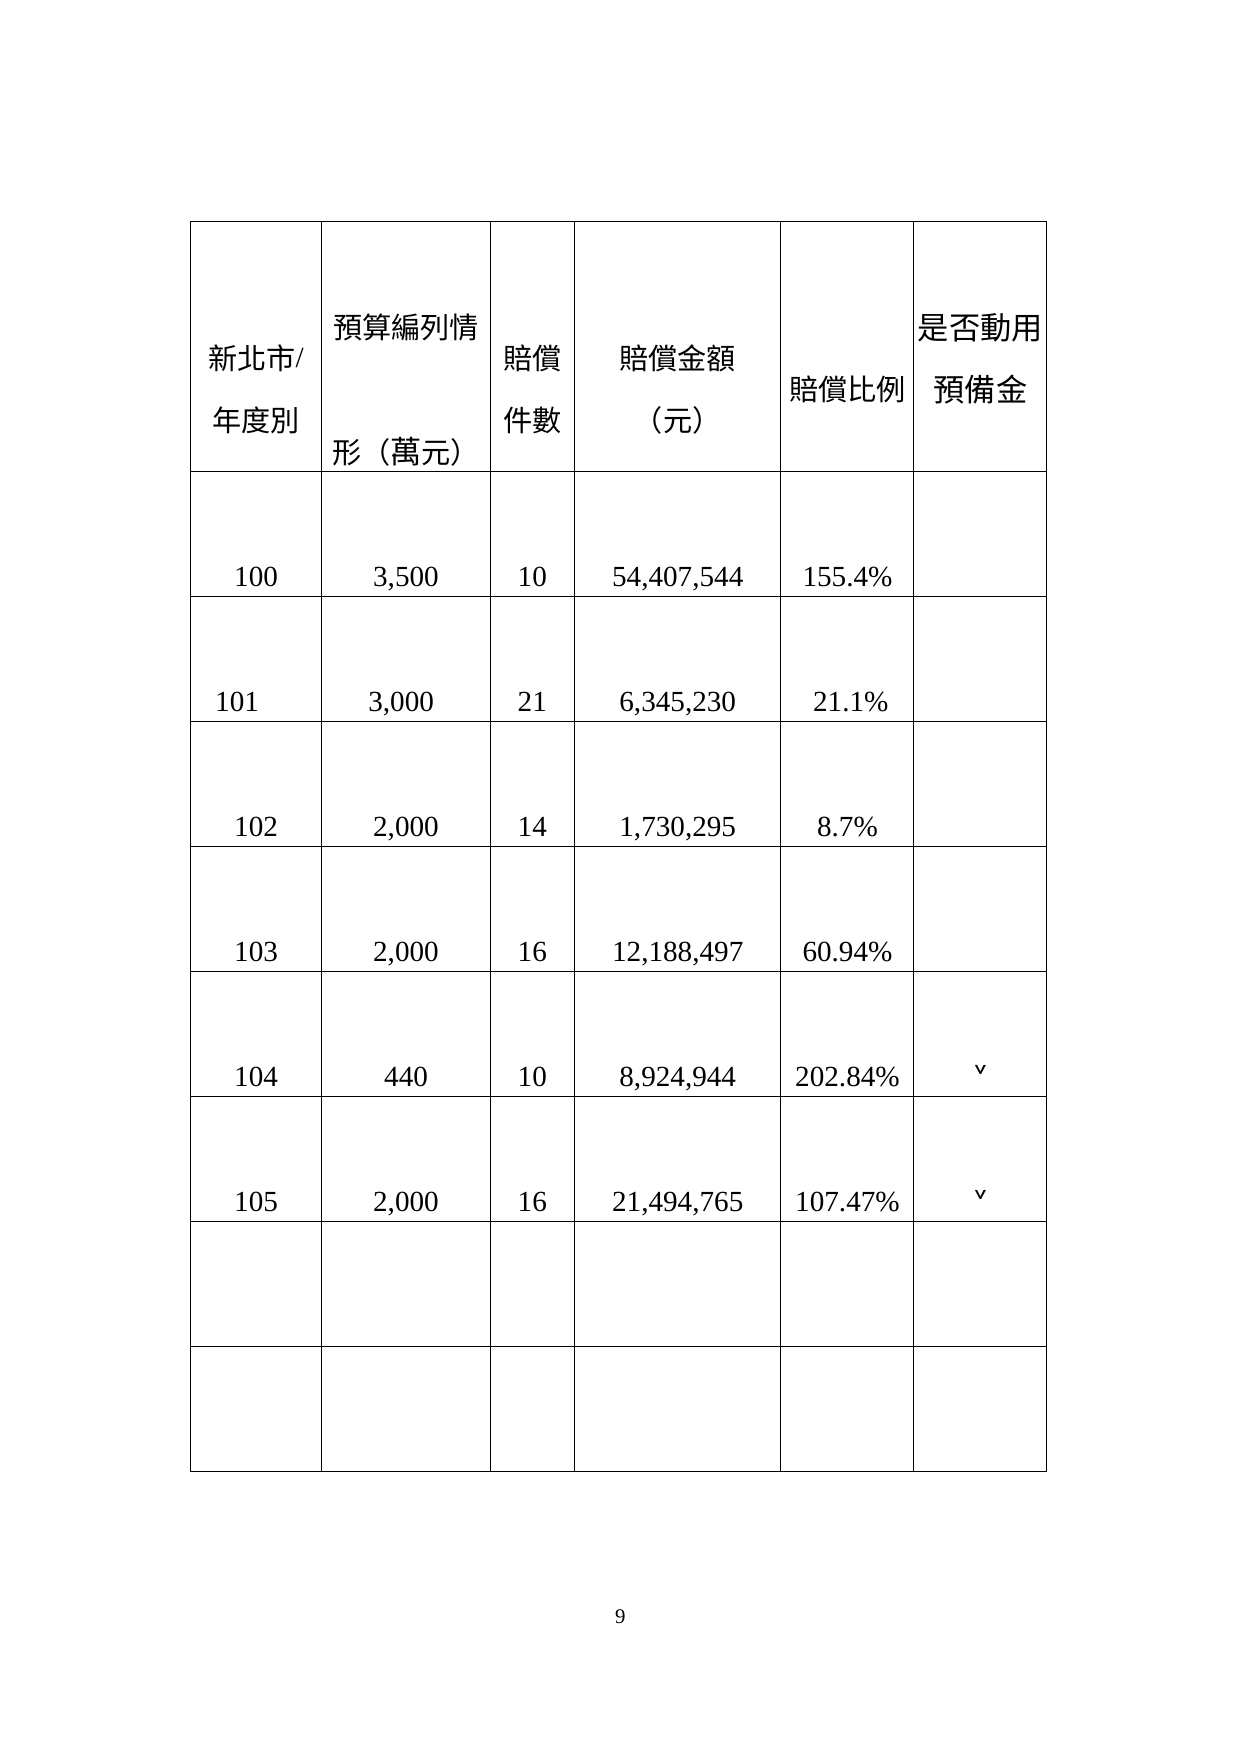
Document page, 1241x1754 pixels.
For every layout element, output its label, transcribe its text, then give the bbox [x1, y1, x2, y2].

table_header 預算編列情 形（萬元） [322, 222, 490, 471]
table_cell [781, 1347, 913, 1471]
table_cell 2,000 [322, 847, 490, 971]
table_cell [322, 1347, 490, 1471]
table_cell 1,730,295 [575, 722, 780, 846]
table_cell [575, 1222, 780, 1346]
table_cell [191, 1347, 321, 1471]
table_cell [914, 1347, 1046, 1471]
table_cell [322, 1222, 490, 1346]
table_cell [914, 1222, 1046, 1346]
table_cell 54,407,544 [575, 472, 780, 596]
table_cell 101 [191, 597, 321, 721]
table_cell 16 [491, 1097, 574, 1221]
table_cell 102 [191, 722, 321, 846]
table_cell 21 [491, 597, 574, 721]
table_cell [491, 1222, 574, 1346]
table_cell 107.47% [781, 1097, 913, 1221]
table_cell [914, 847, 1046, 971]
table_cell ˅ [914, 1097, 1046, 1221]
table_header 是否動用預備金 [914, 222, 1046, 471]
table_cell 155.4% [781, 472, 913, 596]
table_cell [491, 1347, 574, 1471]
table_cell 440 [322, 972, 490, 1096]
table_cell 103 [191, 847, 321, 971]
table_cell 60.94% [781, 847, 913, 971]
table_header 賠償金額（元） [575, 222, 780, 471]
table_cell [914, 597, 1046, 721]
table_cell 21,494,765 [575, 1097, 780, 1221]
table_cell 6,345,230 [575, 597, 780, 721]
table_cell [914, 472, 1046, 596]
table_cell 202.84% [781, 972, 913, 1096]
table_cell [914, 722, 1046, 846]
table_cell 12,188,497 [575, 847, 780, 971]
table_cell 100 [191, 472, 321, 596]
table_cell 3,500 [322, 472, 490, 596]
table_header 賠償件數 [491, 222, 574, 471]
table_header 新北市/ 年度別 [191, 222, 321, 471]
table_cell [781, 1222, 913, 1346]
table_cell 10 [491, 472, 574, 596]
table_cell 3,000 [322, 597, 490, 721]
table_cell 2,000 [322, 1097, 490, 1221]
table_cell 21.1% [781, 597, 913, 721]
table_cell 105 [191, 1097, 321, 1221]
table_cell ˅ [914, 972, 1046, 1096]
table_cell 10 [491, 972, 574, 1096]
table_cell 8,924,944 [575, 972, 780, 1096]
table_cell 14 [491, 722, 574, 846]
table_cell 104 [191, 972, 321, 1096]
table_header 賠償比例 [781, 222, 913, 471]
table_cell 8.7% [781, 722, 913, 846]
table_cell [191, 1222, 321, 1346]
table_cell [575, 1347, 780, 1471]
table_cell 2,000 [322, 722, 490, 846]
table_cell 16 [491, 847, 574, 971]
